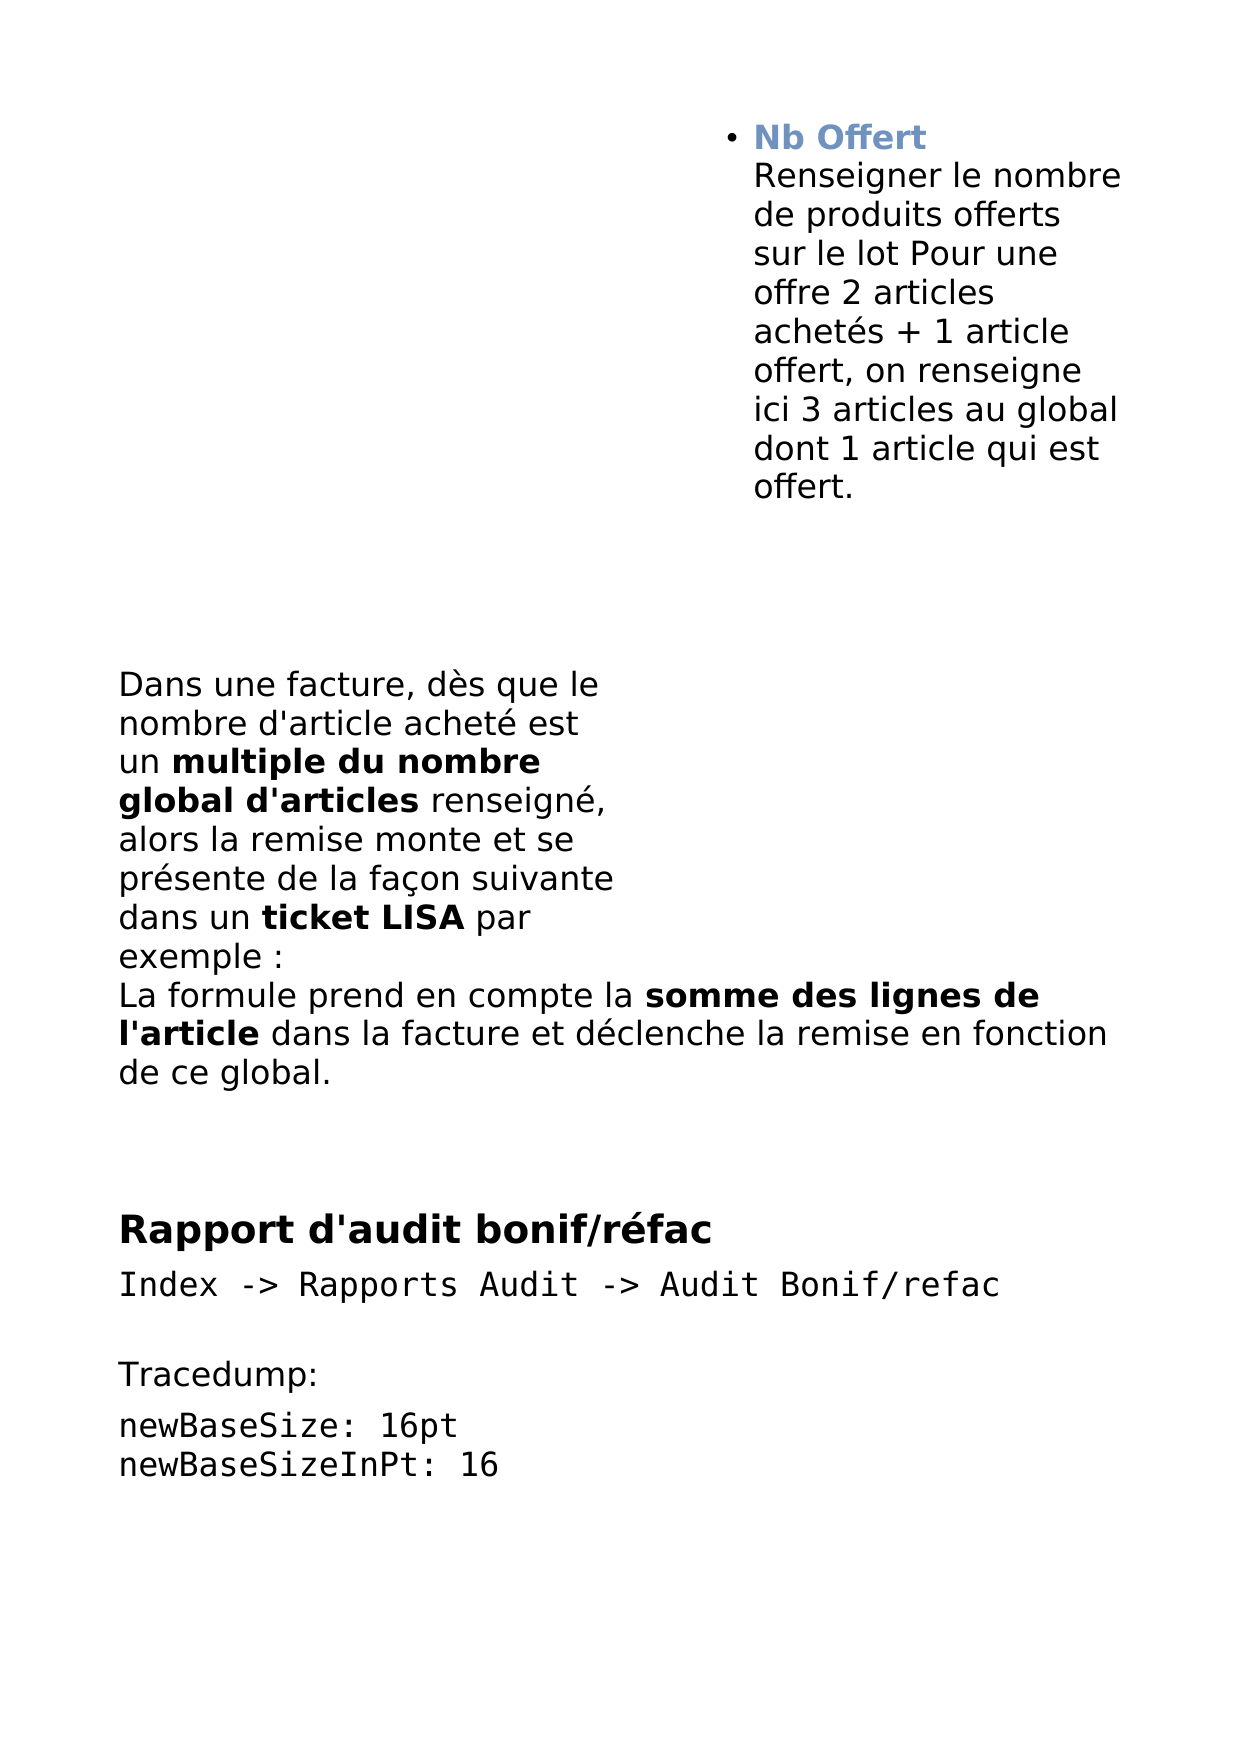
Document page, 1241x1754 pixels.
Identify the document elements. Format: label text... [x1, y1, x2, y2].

table_header [620, 626, 1122, 976]
text Index -> Rapports Audit -> Audit Bonif/refac [118, 1266, 1122, 1304]
table_header Dans une facture, dès que le nombre d'article acheté est un multiple du nombre global d'articles renseigné, alors la remise monte et se présente de la façon suivante dans un ticket LISA par exemple : [118, 626, 620, 976]
text newBaseSize: 16pt newBaseSizeInPt: 16 [118, 1406, 1122, 1484]
text Tracedump: [118, 1316, 1122, 1394]
text La formule prend en compte la somme des lignes de l'article dans la facture et déclenche la remise en fonction de ce global. [118, 976, 1122, 1170]
subtitle Rapport d'audit bonif/réfac [118, 1208, 1122, 1253]
table_header [118, 118, 620, 536]
table_header Créer une condition par le bouton ajout et renseigner les informations nécessaire : * La période d'application de la condition tarifaire. * La remise/Majo créée précédemment. * La formule Remise Pdt Offert. Rappeler la formule et renseigner : Nb Acheté Renseigner le nombre total d'article à acheter pour bénéficier de la promotion Nb Offert Renseigner le nombre de produits offerts sur le lot Pour une offre 2 articles achetés + 1 article offert, on renseigne ici 3 articles au global dont 1 article qui est offert. [620, 118, 1122, 536]
